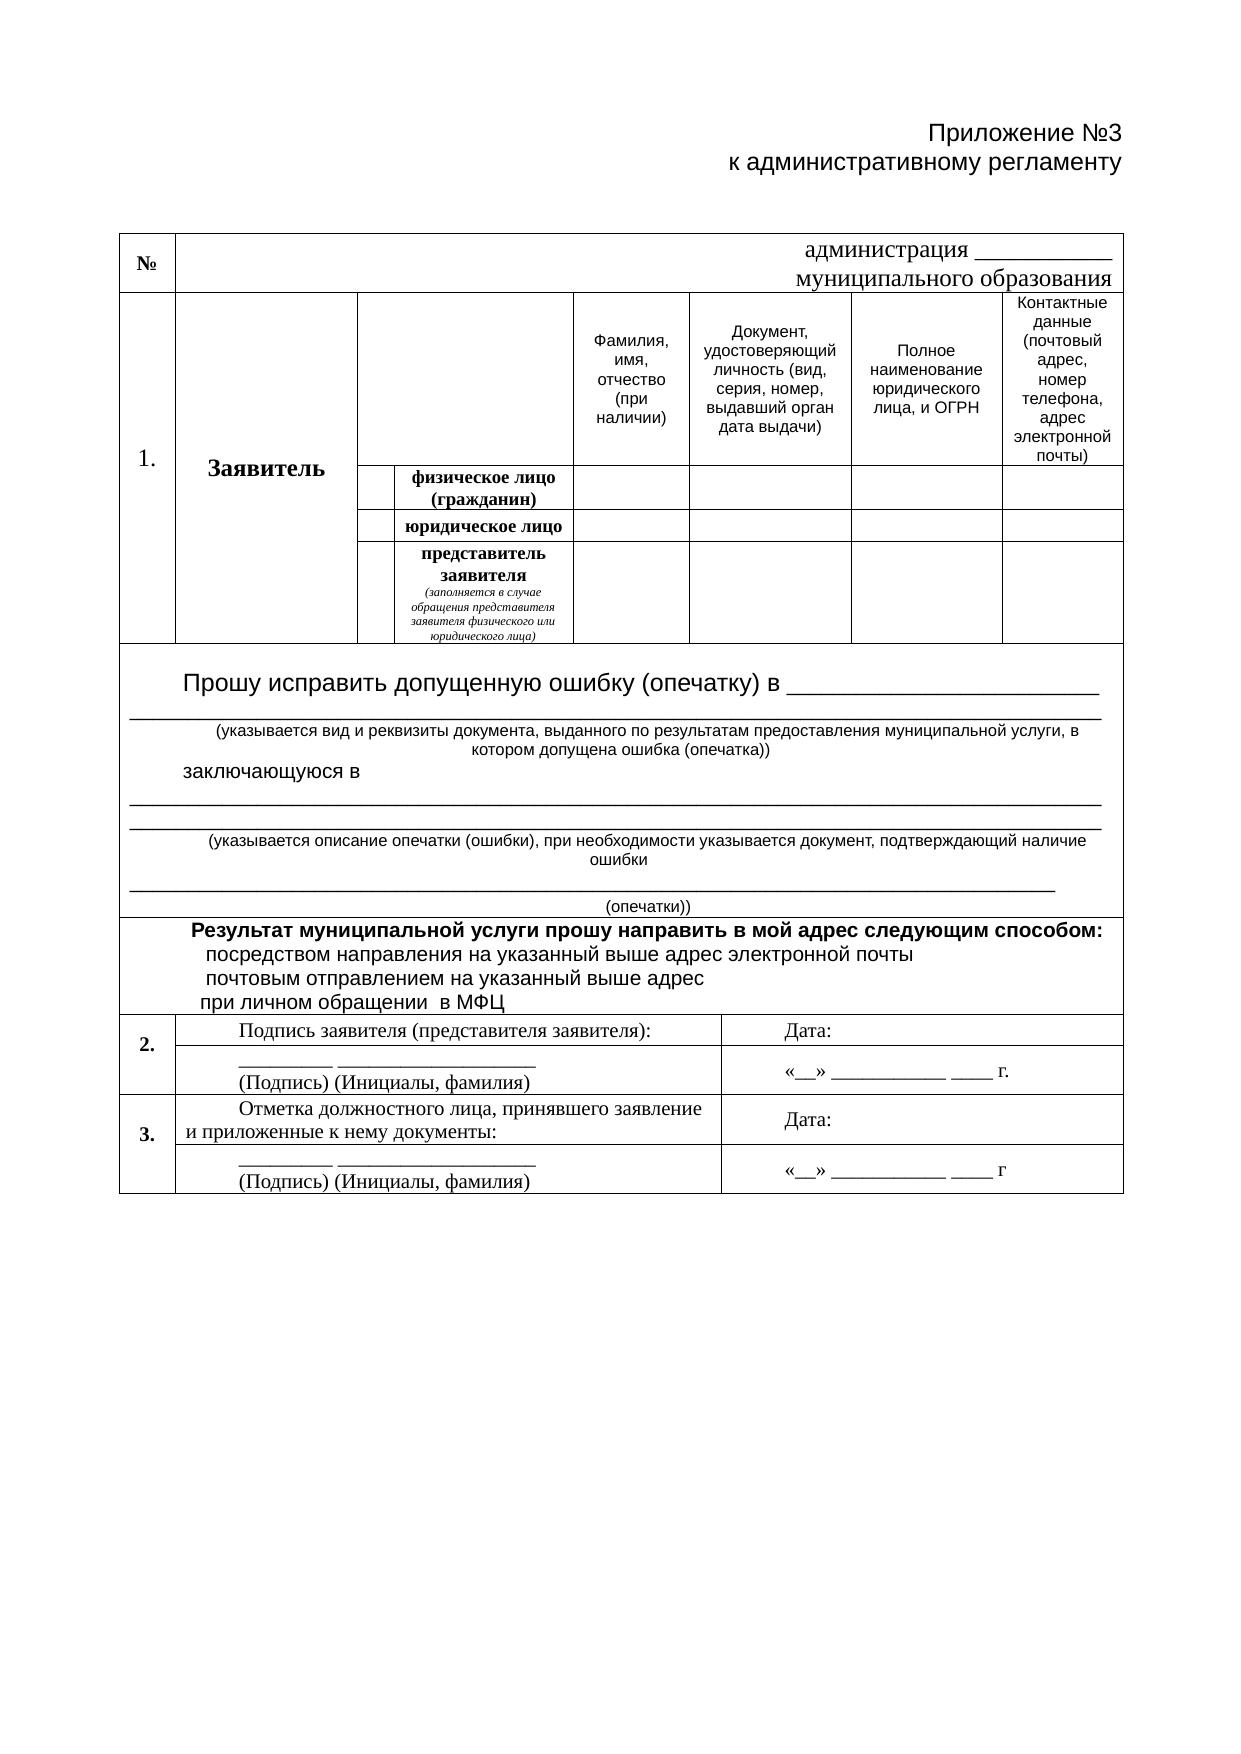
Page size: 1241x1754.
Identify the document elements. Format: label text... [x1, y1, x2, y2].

table_cell [690, 510, 851, 541]
table_cell Подпись заявителя (представителя заявителя): [176, 1015, 721, 1045]
text Приложение №3 [118, 118, 1122, 147]
table_cell [358, 542, 394, 643]
table_cell «__» ___________ ____ г [722, 1145, 1123, 1193]
text к административному регламенту [118, 147, 1122, 176]
table_cell Контактные данные (почтовый адрес, номер телефона, адрес электронной почты) [1003, 293, 1123, 465]
table_cell [574, 510, 689, 541]
table_cell [358, 510, 394, 541]
table_cell Заявитель [176, 293, 357, 643]
table_cell Фамилия, имя, отчество (при наличии) [574, 293, 689, 465]
table_cell [574, 542, 689, 643]
table_cell [574, 466, 689, 509]
table_cell Дата: [722, 1095, 1123, 1143]
table_cell 2. [120, 1015, 175, 1094]
table_cell [1003, 466, 1123, 509]
table_cell 3. [120, 1095, 175, 1193]
table_cell [852, 466, 1002, 509]
table_cell «__» ___________ ____ г. [722, 1046, 1123, 1094]
table_cell Дата: [722, 1015, 1123, 1045]
table_cell Полное наименование юридического лица, и ОГРН [852, 293, 1002, 465]
table_cell [1003, 542, 1123, 643]
table_cell Документ, удостоверяющий личность (вид, серия, номер, выдавший орган дата выдачи) [690, 293, 851, 465]
table_cell [1003, 510, 1123, 541]
table_cell [690, 466, 851, 509]
table_cell юридическое лицо [395, 510, 573, 541]
table_cell [690, 542, 851, 643]
table_cell Результат муниципальной услуги прошу направить в мой адрес следующим способом: посредством направления на указанный выше адрес электронной почты почтовым отправлением на указанный выше адрес при личном обращении в МФЦ [120, 918, 1123, 1014]
table_cell [358, 466, 394, 509]
table_cell [358, 293, 573, 465]
table_cell [852, 510, 1002, 541]
table_cell 1. [120, 293, 175, 643]
table_header № [120, 234, 175, 292]
table_cell [852, 542, 1002, 643]
